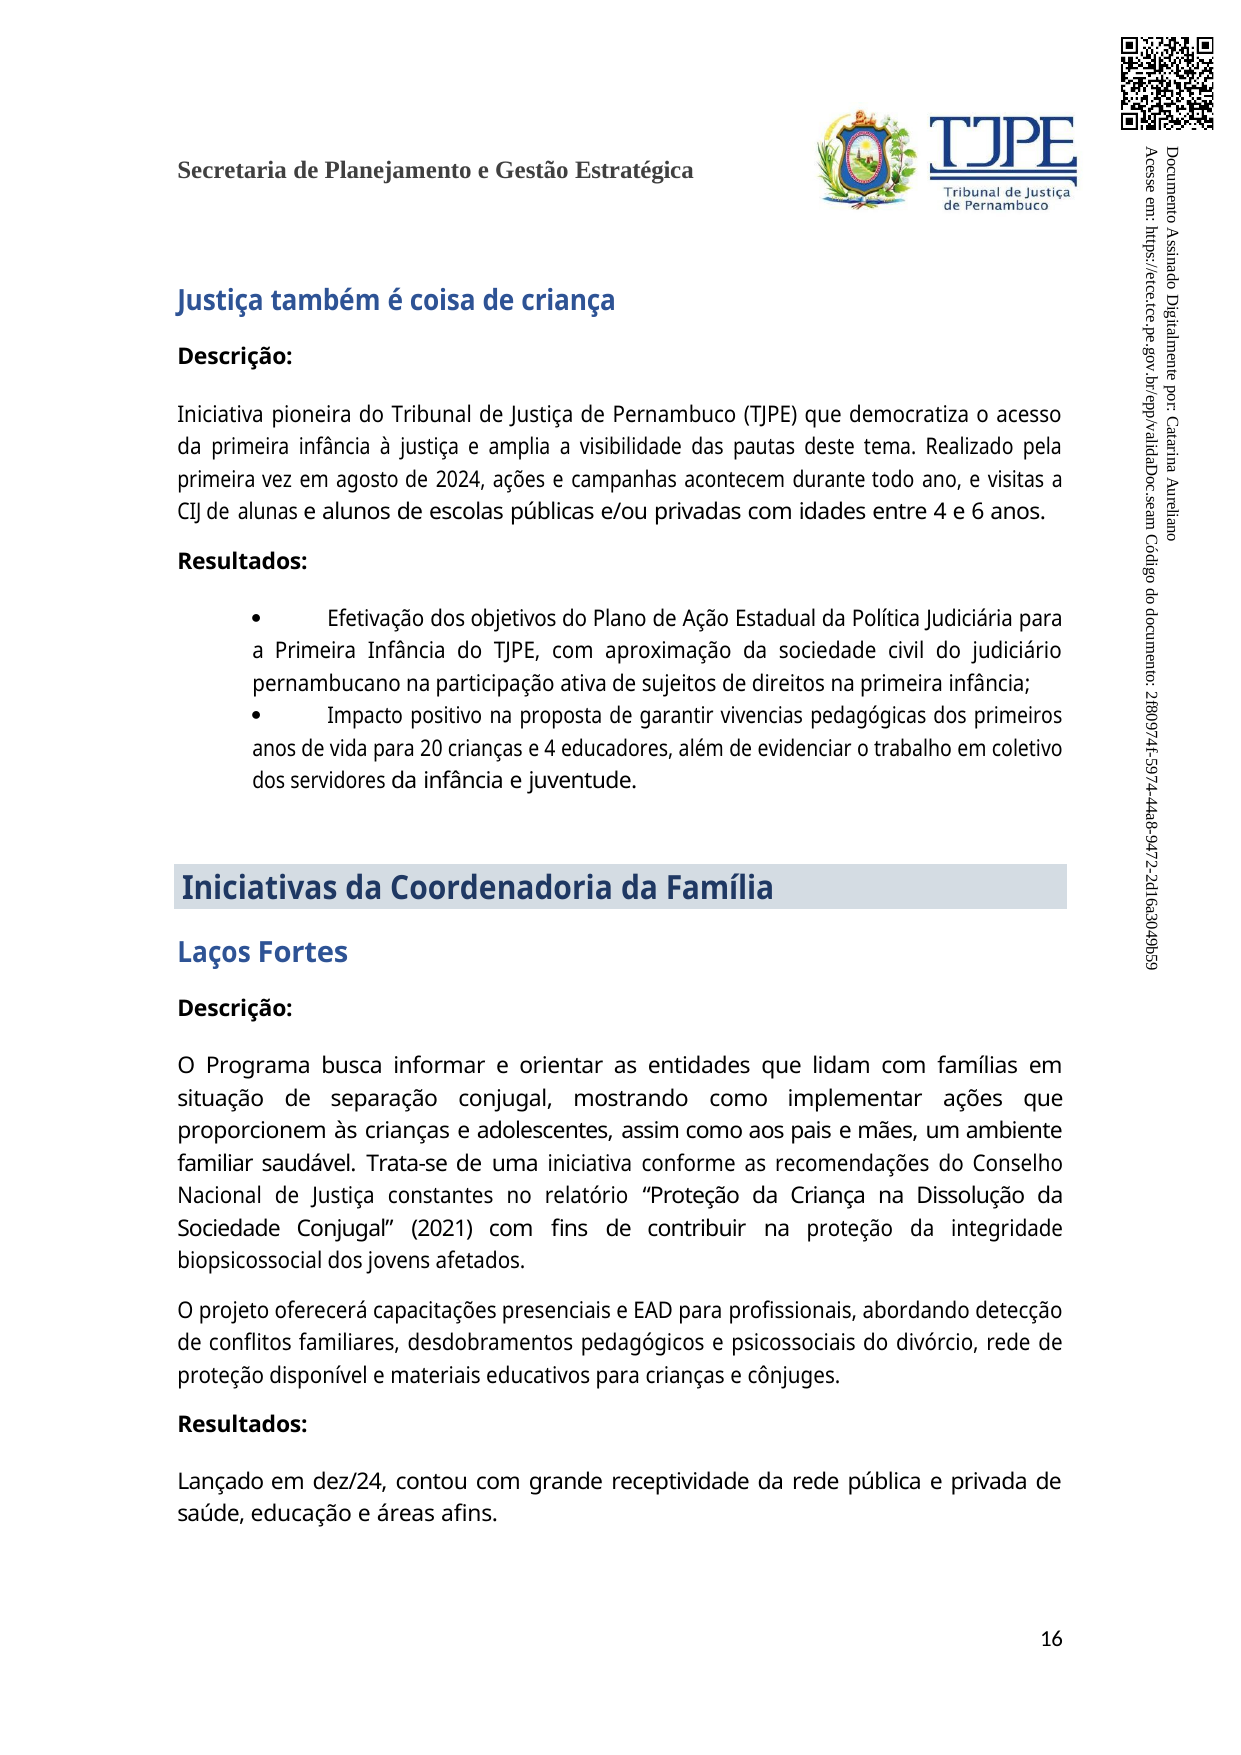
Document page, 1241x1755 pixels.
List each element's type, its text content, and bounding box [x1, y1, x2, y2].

subtitle Resultados: [177, 544, 1093, 576]
text O projeto oferecerá capacitações presenciais e EAD para profissionais, abordando detecção de conflitos familiares, desdobramentos pedagógicos e psicossociais do divórcio, rede de proteção disponível e materiais educativos para crianças e cônjuges. [177, 1294, 1062, 1390]
text Secretaria de Planejamento e Gestão Estratégica [177, 155, 796, 183]
subtitle Justiça também é coisa de criança [177, 279, 1093, 319]
subtitle Laços Fortes [177, 931, 1093, 971]
subtitle Descrição: [177, 340, 1093, 371]
text Acesse em: https://etce.tce.pe.gov.br/epp/validaDoc.seam Código do documento: 2f80974f-5974-44a8-9472-2d16a3049b59 [1143, 146, 1162, 975]
text Documento Assinado Digitalmente por: Catarina Aureliano [1164, 146, 1183, 975]
list Efetivação dos objetivos do Plano de Ação Estadual da Política Judiciária para a Primeira Infância do TJPE, com aproximação da sociedade civil do judiciário pernambucano na participação ativa de sujeitos de direitos na primeira infância; [252, 602, 1063, 698]
text Iniciativa pioneira do Tribunal de Justiça de Pernambuco (TJPE) que democratiza o acesso da primeira infância à justiça e amplia a visibilidade das pautas deste tema. Realizado pela primeira vez em agosto de 2024, ações e campanhas acontecem durante todo ano, e visitas a CIJ de alunas e alunos de escolas públicas e/ou privadas com idades entre 4 e 6 anos. [177, 398, 1063, 526]
subtitle Resultados: [177, 1408, 1093, 1439]
text Lançado em dez/24, contou com grande receptividade da rede pública e privada de saúde, educação e áreas afins. [177, 1465, 1062, 1529]
subtitle Iniciativas da Coordenadoria da Família [174, 863, 1093, 909]
list Impacto positivo na proposta de garantir vivencias pedagógicas dos primeiros anos de vida para 20 crianças e 4 educadores, além de evidenciar o trabalho em coletivo dos servidores da infância e juventude. [252, 699, 1063, 796]
text O Programa busca informar e orientar as entidades que lidam com famílias em situação de separação conjugal, mostrando como implementar ações que proporcionem às crianças e adolescentes, assim como aos pais e mães, um ambiente familiar saudável. Trata-se de uma iniciativa conforme as recomendações do Conselho Nacional de Justiça constantes no relatório “Proteção da Criança na Dissolução da Sociedade Conjugal” (2021) com fins de contribuir na proteção da integridade biopsicossocial dos jovens afetados. [177, 1049, 1064, 1276]
subtitle Descrição: [177, 992, 1093, 1023]
